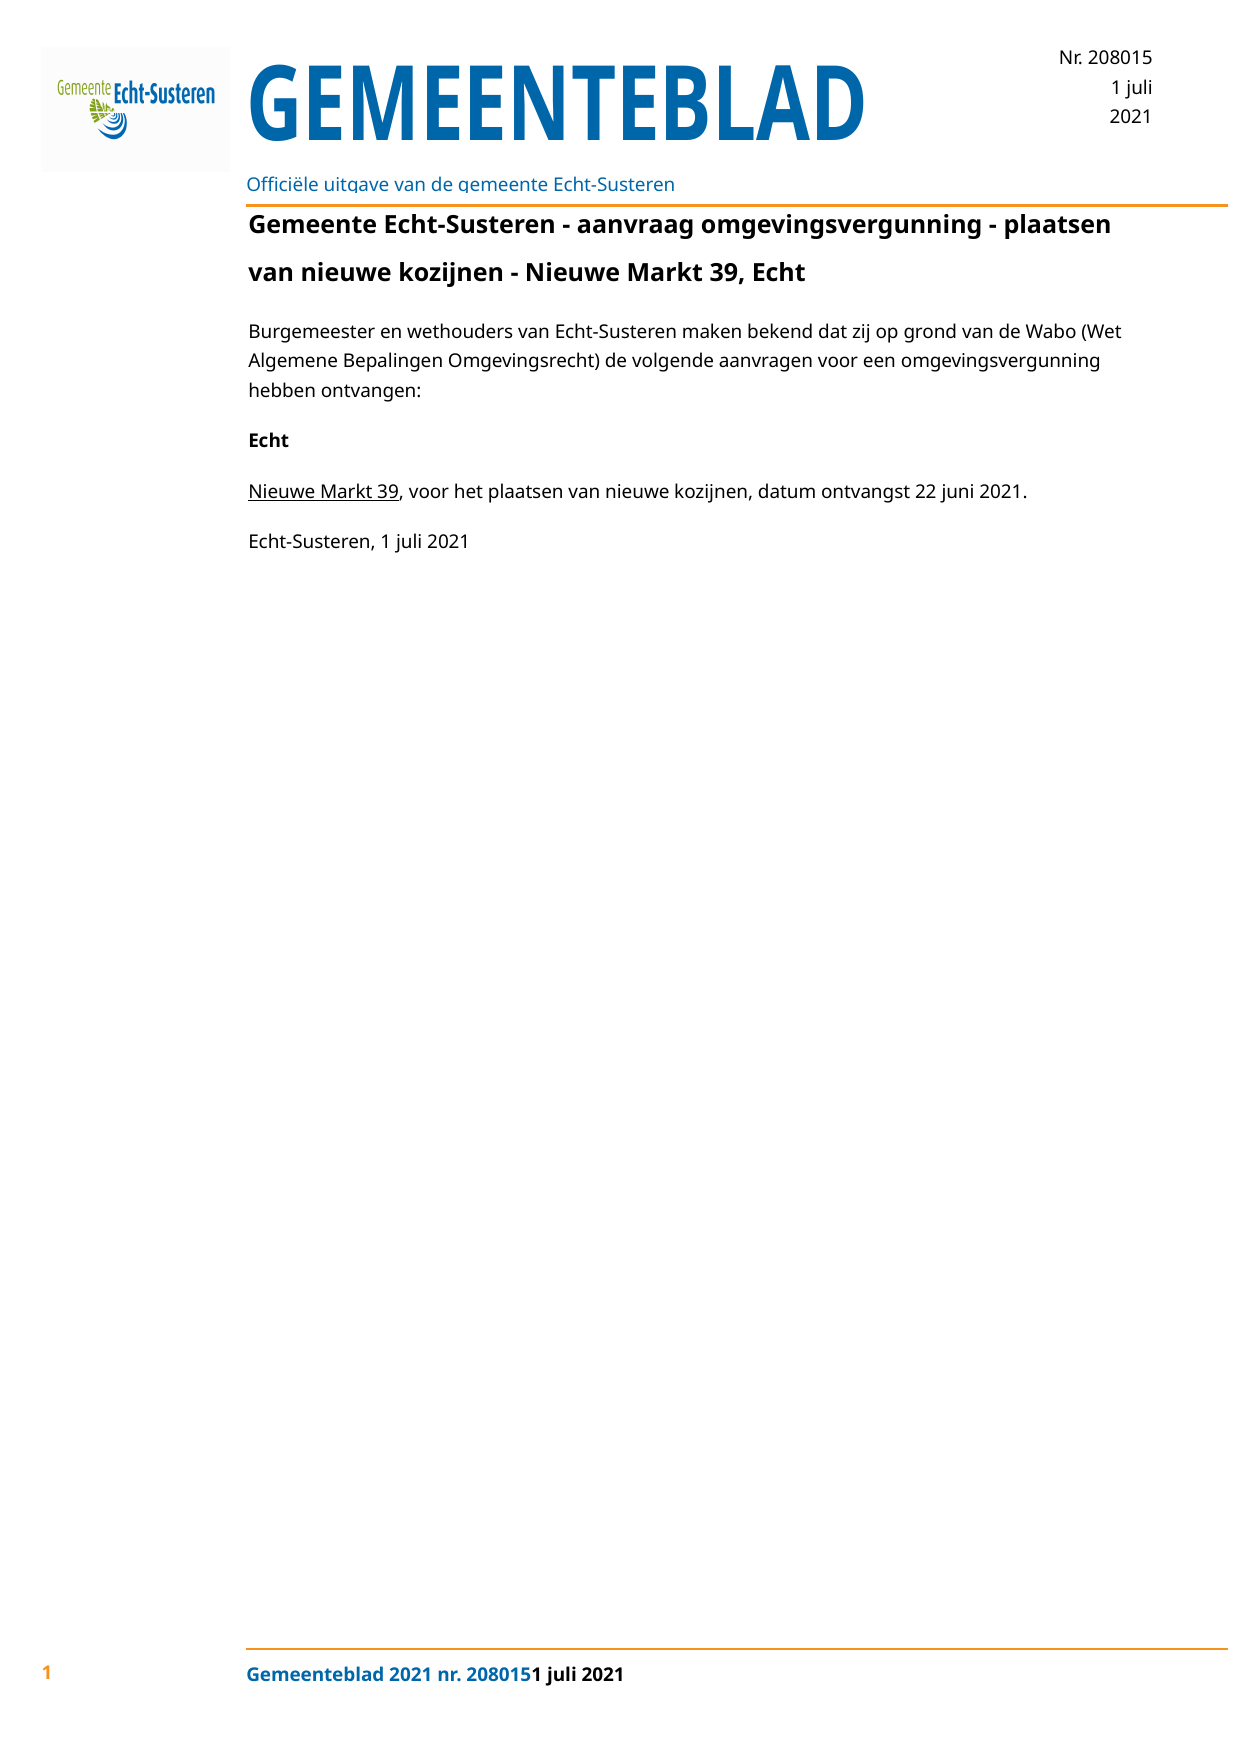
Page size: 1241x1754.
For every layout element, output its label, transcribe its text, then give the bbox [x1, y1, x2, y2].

text Gemeente Echt-Susteren - aanvraag omgevingsvergunning - plaatsen van nieuwe kozijnen - Nieuwe Markt 39, Echt [248, 207, 1152, 288]
text Nieuwe Markt 39, voor het plaatsen van nieuwe kozijnen, datum ontvangst 22 juni 2021. [248, 478, 1152, 504]
text Burgemeester en wethouders van Echt-Susteren maken bekend dat zij op grond van de Wabo (Wet Algemene Bepalingen Omgevingsrecht) de volgende aanvragen voor een omgevingsvergunning hebben ontvangen: [248, 318, 1152, 403]
picture [41, 47, 231, 172]
text Echt-Susteren, 1 juli 2021 [248, 528, 1152, 554]
text Echt [248, 427, 1152, 453]
